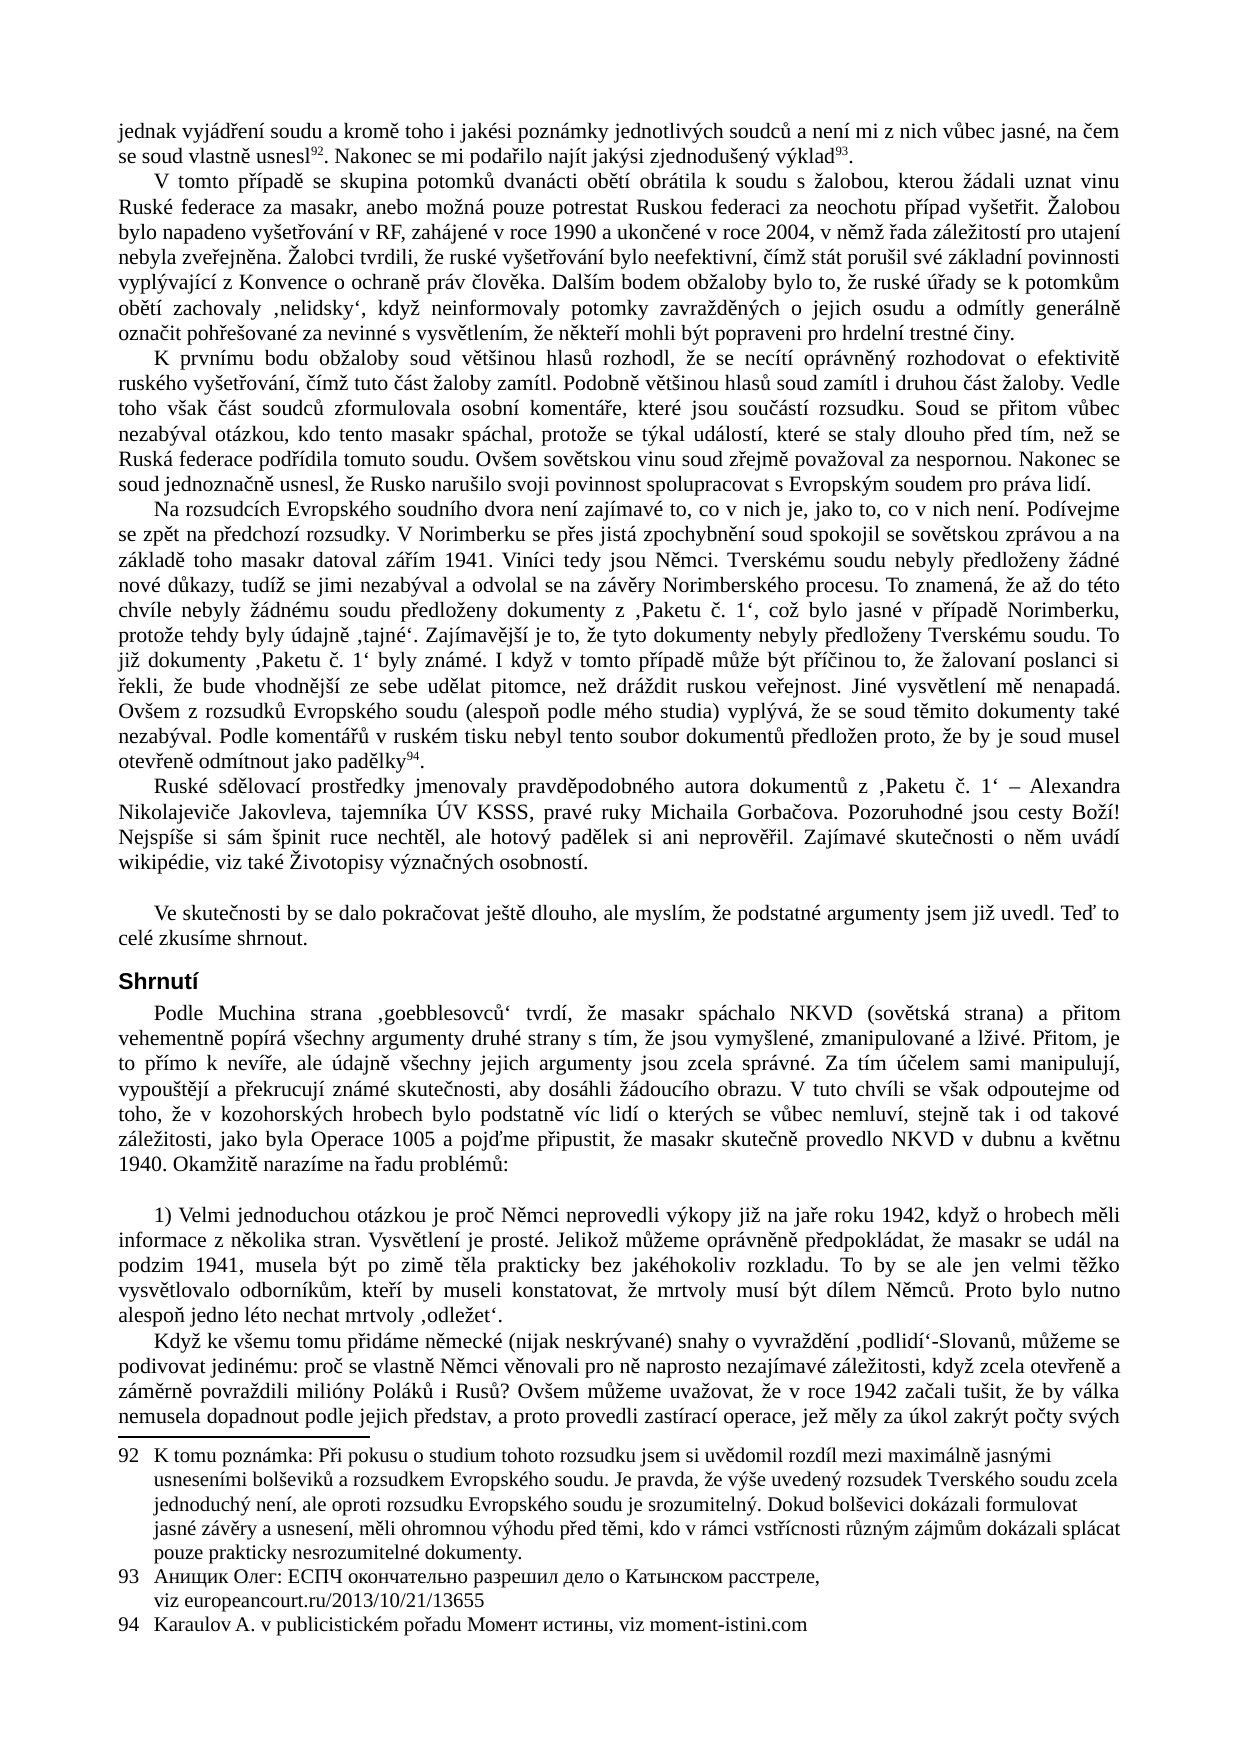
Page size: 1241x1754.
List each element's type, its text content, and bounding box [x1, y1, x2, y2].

text Karaulov A. v publicistickém pořadu Момент истины, viz moment-istini.com [118, 1612, 1122, 1636]
text 1) Velmi jednoduchou otázkou je proč Němci neprovedli výkopy již na jaře roku 1942, když o hrobech měli informace z několika stran. Vysvětlení je prosté. Jelikož můžeme oprávněně předpokládat, že masakr se udál na podzim 1941, musela být po zimě těla prakticky bez jakéhokoliv rozkladu. To by se ale jen velmi těžko vysvětlovalo odborníkům, kteří by museli konstatovat, že mrtvoly musí být dílem Němců. Proto bylo nutno alespoň jedno léto nechat mrtvoly ‚odležet‘. [118, 1202, 1122, 1328]
text Když ke všemu tomu přidáme německé (nijak neskrývané) snahy o vyvraždění ‚podlidí‘-Slovanů, můžeme se podivovat jedinému: proč se vlastně Němci věnovali pro ně naprosto nezajímavé záležitosti, když zcela otevřeně a záměrně povraždili milióny Poláků i Rusů? Ovšem můžeme uvažovat, že v roce 1942 začali tušit, že by válka nemusela dopadnout podle jejich představ, a proto provedli zastírací operace, jež měly za úkol zakrýt počty svých [118, 1328, 1122, 1428]
text K prvnímu bodu obžaloby soud většinou hlasů rozhodl, že se necítí oprávněný rozhodovat o efektivitě ruského vyšetřování, čímž tuto část žaloby zamítl. Podobně většinou hlasů soud zamítl i druhou část žaloby. Vedle toho však část soudců zformulovala osobní komentáře, které jsou součástí rozsudku. Soud se přitom vůbec nezabýval otázkou, kdo tento masakr spáchal, protože se týkal událostí, které se staly dlouho před tím, než se Ruská federace podřídila tomuto soudu. Ovšem sovětskou vinu soud zřejmě považoval za nespornou. Nakonec se soud jednoznačně usnesl, že Rusko narušilo svoji povinnost spolupracovat s Evropským soudem pro práva lidí. [118, 345, 1122, 496]
text Ve skutečnosti by se dalo pokračovat ještě dlouho, ale myslím, že podstatné argumenty jsem již uvedl. Teď to celé zkusíme shrnout. [118, 899, 1122, 950]
subtitle Shrnutí [118, 968, 1122, 994]
text jednak vyjádření soudu a kromě toho i jakési poznámky jednotlivých soudců a není mi z nich vůbec jasné, na čem se soud vlastně usnesl. Nakonec se mi podařilo najít jakýsi zjednodušený výklad. [118, 118, 1122, 168]
text Podle Muchina strana ‚goebblesovců‘ tvrdí, že masakr spáchalo NKVD (sovětská strana) a přitom vehementně popírá všechny argumenty druhé strany s tím, že jsou vymyšlené, zmanipulované a lživé. Přitom, je to přímo k nevíře, ale údajně všechny jejich argumenty jsou zcela správné. Za tím účelem sami manipulují, vypouštějí a překrucují známé skutečnosti, aby dosáhli žádoucího obrazu. V tuto chvíli se však odpoutejme od toho, že v kozohorských hrobech bylo podstatně víc lidí o kterých se vůbec nemluví, stejně tak i od takové záležitosti, jako byla Operace 1005 a pojďme připustit, že masakr skutečně provedlo NKVD v dubnu a květnu 1940. Okamžitě narazíme na řadu problémů: [118, 1000, 1122, 1176]
text Na rozsudcích Evropského soudního dvora není zajímavé to, co v nich je, jako to, co v nich není. Podívejme se zpět na předchozí rozsudky. V Norimberku se přes jistá zpochybnění soud spokojil se sovětskou zprávou a na základě toho masakr datoval zářím 1941. Viníci tedy jsou Němci. Tverskému soudu nebyly předloženy žádné nové důkazy, tudíž se jimi nezabýval a odvolal se na závěry Norimberského procesu. To znamená, že až do této chvíle nebyly žádnému soudu předloženy dokumenty z ‚Paketu č. 1‘, což bylo jasné v případě Norimberku, protože tehdy byly údajně ‚tajné‘. Zajímavější je to, že tyto dokumenty nebyly předloženy Tverskému soudu. To již dokumenty ‚Paketu č. 1‘ byly známé. I když v tomto případě může být příčinou to, že žalovaní poslanci si řekli, že bude vhodnější ze sebe udělat pitomce, než dráždit ruskou veřejnost. Jiné vysvětlení mě nenapadá. Ovšem z rozsudků Evropského soudu (alespoň podle mého studia) vyplývá, že se soud těmito dokumenty také nezabýval. Podle komentářů v ruském tisku nebyl tento soubor dokumentů předložen proto, že by je soud musel otevřeně odmítnout jako padělky. [118, 496, 1122, 773]
text Анищик Олег: ЕСПЧ окончательно разрешил дело о Катынском расстреле, [118, 1564, 1122, 1588]
text V tomto případě se skupina potomků dvanácti obětí obrátila k soudu s žalobou, kterou žádali uznat vinu Ruské federace za masakr, anebo možná pouze potrestat Ruskou federaci za neochotu případ vyšetřit. Žalobou bylo napadeno vyšetřování v RF, zahájené v roce 1990 a ukončené v roce 2004, v němž řada záležitostí pro utajení nebyla zveřejněna. Žalobci tvrdili, že ruské vyšetřování bylo neefektivní, čímž stát porušil své základní povinnosti vyplývající z Konvence o ochraně práv člověka. Dalším bodem obžaloby bylo to, že ruské úřady se k potomkům obětí zachovaly ‚nelidsky‘, když neinformovaly potomky zavražděných o jejich osudu a odmítly generálně označit pohřešované za nevinné s vysvětlením, že někteří mohli být popraveni pro hrdelní trestné činy. [118, 168, 1122, 345]
text K tomu poznámka: Při pokusu o studium tohoto rozsudku jsem si uvědomil rozdíl mezi maximálně jasnými usneseními bolševiků a rozsudkem Evropského soudu. Je pravda, že výše uvedený rozsudek Tverského soudu zcela jednoduchý není, ale oproti rozsudku Evropského soudu je srozumitelný. Dokud bolševici dokázali formulovat jasné závěry a usnesení, měli ohromnou výhodu před těmi, kdo v rámci vstřícnosti různým zájmům dokázali splácat pouze prakticky nesrozumitelné dokumenty. [118, 1443, 1122, 1564]
text viz europeancourt.ru/2013/10/21/13655 [118, 1588, 1122, 1612]
text Ruské sdělovací prostředky jmenovaly pravděpodobného autora dokumentů z ‚Paketu č. 1‘ – Alexandra Nikolajeviče Jakovleva, tajemníka ÚV KSSS, pravé ruky Michaila Gorbačova. Pozoruhodné jsou cesty Boží! Nejspíše si sám špinit ruce nechtěl, ale hotový padělek si ani neprověřil. Zajímavé skutečnosti o něm uvádí wikipédie, viz také Životopisy význačných osobností. [118, 773, 1122, 874]
